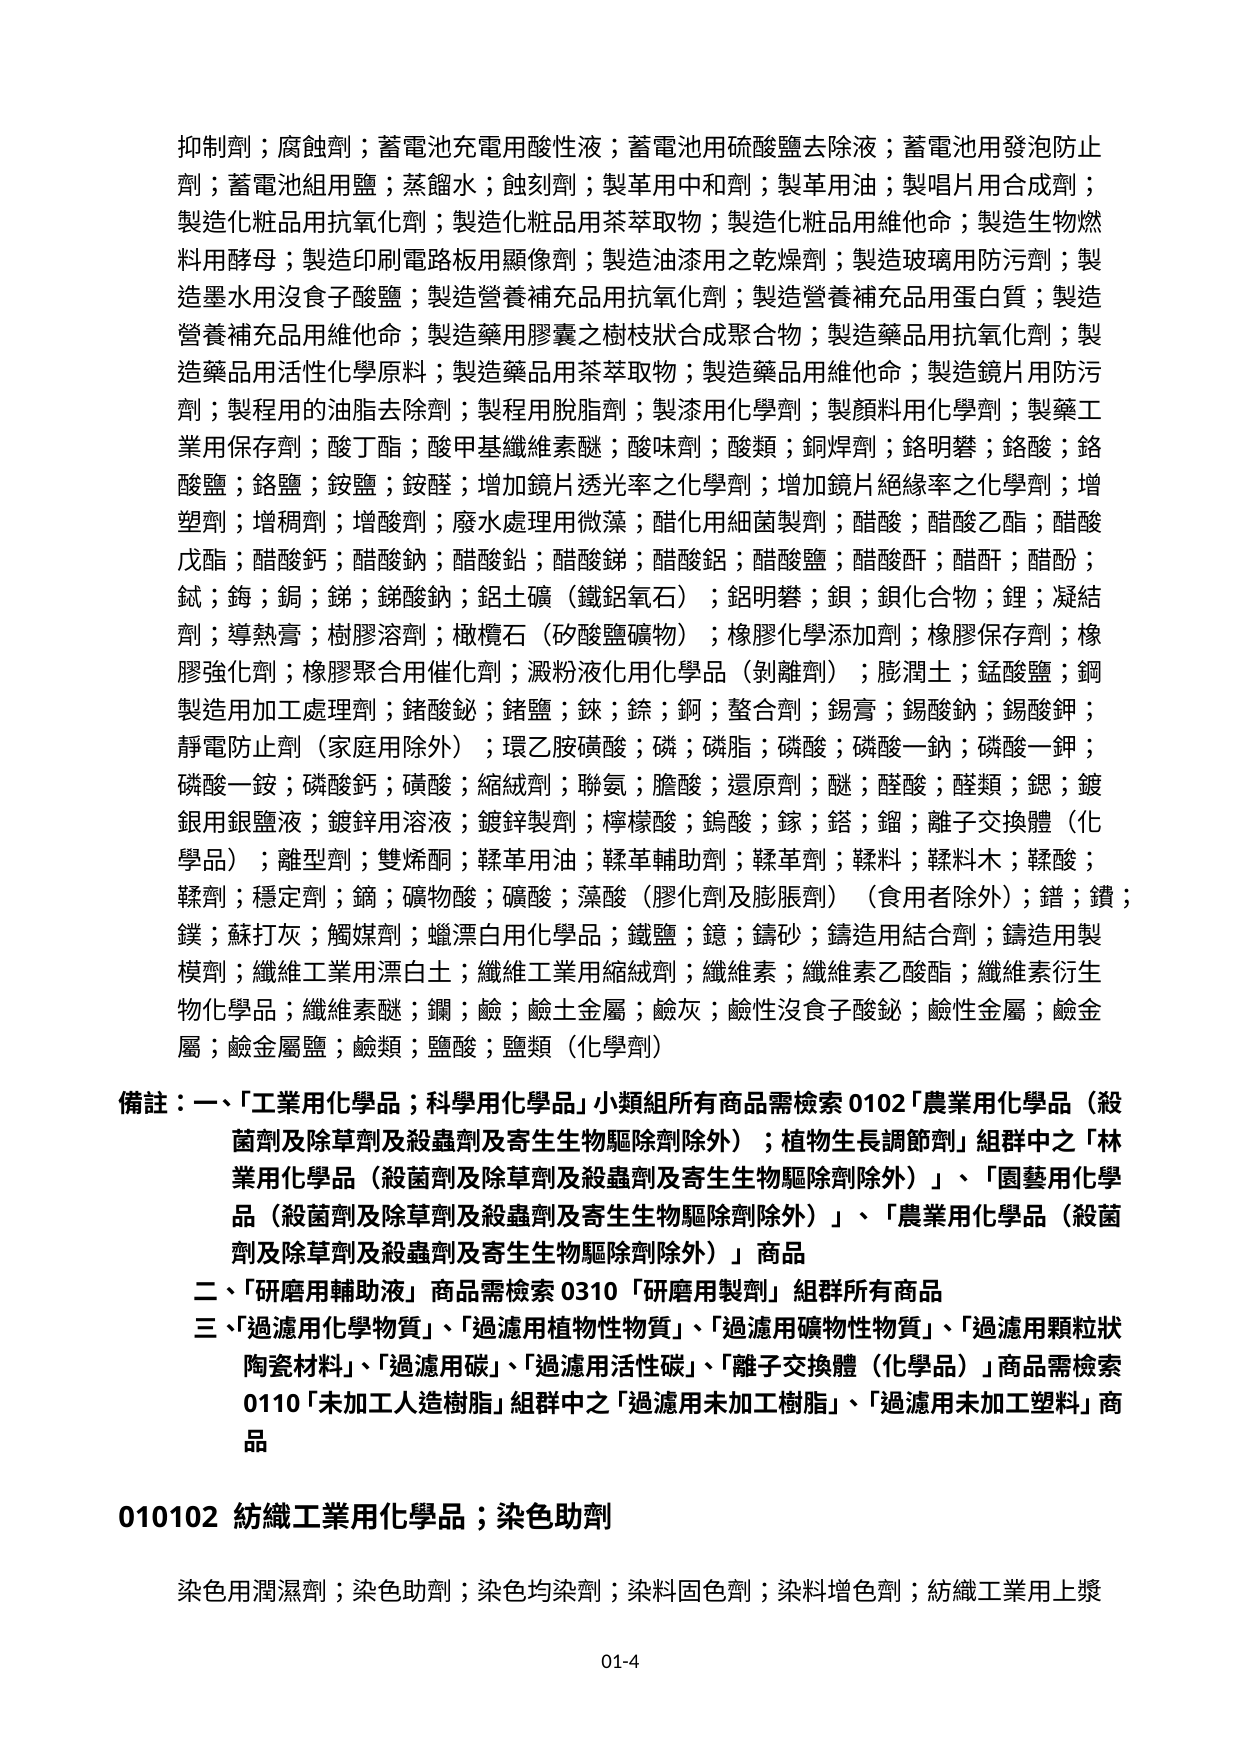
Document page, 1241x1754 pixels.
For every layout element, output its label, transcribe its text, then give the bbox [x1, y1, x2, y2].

text 010102 紡織工業用化學品；染色助劑 [118, 1477, 1122, 1552]
text 三、「過濾用化學物質」、「過濾用植物性物質」、「過濾用礦物性物質」、「過濾用顆粒狀陶瓷材料」、「過濾用碳」、「過濾用活性碳」、「離子交換體（化學品）」商品需檢索0110「未加工人造樹脂」組群中之「過濾用未加工樹脂」、「過濾用未加工塑料」商品 [193, 1308, 1122, 1458]
text 備註：一、「工業用化學品；科學用化學品」小類組所有商品需檢索0102「農業用化學品（殺菌劑及除草劑及殺蟲劑及寄生生物驅除劑除外）；植物生長調節劑」組群中之「林業用化學品（殺菌劑及除草劑及殺蟲劑及寄生生物驅除劑除外）」、「園藝用化學品（殺菌劑及除草劑及殺蟲劑及寄生生物驅除劑除外）」、「農業用化學品（殺菌劑及除草劑及殺蟲劑及寄生生物驅除劑除外）」商品 [118, 1083, 1122, 1271]
text 染色用潤濕劑；染色助劑；染色均染劑；染料固色劑；染料增色劑；紡織工業用上漿 [177, 1571, 1122, 1608]
text 二、「研磨用輔助液」商品需檢索0310「研磨用製劑」組群所有商品 [193, 1271, 1122, 1308]
text 一氧化二氮；一氧化碳；乙二醇；乙二醇醚；乙醇；乙炔；乙烷；乙醚；丁烯醛；丁醇；丁酮；二甲苯；二苯硫脲；二氧化碳；二氧化錳；二硫化碳；二氯化硼；二氯化錫；二氯代甲烷；二氯氟甲烷；人造樹脂用硫化觸媒劑；三氧化銻；三氯乙烯；三氯三氟乙烷；三氯代醋酸；三氯四氟乙烷；三氯氟甲烷；三硬脂酸甘油酯；三聚磷酸鈉；小蘇打粉；山梨酸；工業上之膠凝劑；工業用二氧化碳；工業用二氧化鈦；工業用三氯甲烷；工業用化學品；工業用牛奶發酵劑；工業用去污劑；工業用甘油；工業用白堅木；工業用白雲石；工業用石墨；工業用同位素；工業用百里香酚；工業用冷凍劑；工業用卵磷脂；工業用抗發泡劑；工業用谷氨酸；工業用防水劑；工業用乳糖；工業用固態氣體；工業用奈米粉；工業用明膠；工業用果膠；工業用的加熱處理促進劑；工業用金屬肥皂；工業用炭黑；工業用紅樹皮；工業用苯酚；工業用氧；工業用氧化鈷；工業用氨（揮發性鹼）；工業用海水；工業用烤樹皮；工業用酒石；工業用酒精；工業用除油劑；工業用除臭劑；工業用馬鈴薯粉；工業用乾燥劑；工業用氫氧化鈉；工業用脫水劑；工業用脫色劑；工業用蛋白質；工業用蛋黃素；工業用軟化劑；工業用揮發性鹼（氨）；工業用貴金屬鹽；工業用黃酮化合物；工業用黃蓍膠；工業用煤灰；工業用碘化物；工業用硼酸；工業用葡萄糖；工業用過氧化氫；工業用酪蛋白；工業用電解液；工業用漂白劑；工業用磁性流體；工業用碳黑；工業用腐蝕劑；工業用蒸餾水；工業用酵素；工業用增艷化學品；工業用廢水處理劑；工業用樟腦；工業用穀粉；工業用穀蛋白黏膠質；工業用膠原蛋白；工業用凝集劑；工業用樹薯粉；工業用澱粉；工業用澱粉酶；工業用燈黑；工業用檸檬酸；工業用瓊脂；工業用藻酸鹽；工業用麵粉；工業用纖維素酯；工業用纖維素醚；工業用顯像劑；工業用鹼性碘化物；工業用鹽；工業產製過程用清潔劑；工業製程用去垢劑；中和劑；丹寧；丹寧酸；五倍子；分子篩；分散劑；分離劑；化學用甲醛；化學用亞硝酸鉍；化學用重碳酸鹼；化學用酒石；化學用硫磺；化學用溴；化學用碘；化學用酵素；化學用雜酚；化學發光劑；化學發熱劑；化學絮凝劑；化學凝結劑；反乳化劑；反應促進劑；引擎冷卻劑；引擎測漏劑；月桂酸；木醇蒸餾劑；木糖醇；水化合物；水玻璃；水楊酸；水箱防熱劑；水箱測漏劑；水質淨化用化學品；水質處理劑；水質軟化劑；火棉膠；丙烯酸；丙酮；加工用抗氧化劑；加工用蛋白質；加速劑；半導體工業之浸蝕劑；半導體用光阻液；半導體用抗輻射劑；半導體用顯像劑；去光物質；去氧劑；去除電子零件光阻液用化學溶劑；去除電子零件熔接劑用化學溶劑；去除電路板光阻液用化學溶劑；去除電路板熔接劑用化學溶劑；四氯化乙炔；四氯化物；四氯化碳；戊醇；未加工醋酸纖維素；未加工鹽；甘汞；甘油酯；生物化學催化劑；生物製劑（醫療用及獸醫用除外）；生物鹼類；甲苯；甲酸；甲醇；甲烷；甲醚；皮毛脫灰劑；皮革加工用化學品；皮革加工用軟化劑；皮革用浸漬劑；皮革用鞣革劑；皮革防水用化學品；皮革修復用化學品；皮革鞣革劑；石油分散劑；石墨烯；交通工具引擎冷卻劑；光阻劑；光氯；光澤劑；印刷用去墨劑；印刷用均化劑；印刷用油水分離劑；印刷用起光劑；印刷版面除油垢劑；吊白塊；合成甘油；合成樹脂加工化學助劑；多價螯合劑；安定劑；安息香酸；尖晶石（氧化物礦物）；有毒氣體中和劑；次硫酸鹽；次氯酸鈉；次鉻酸鹽；氖；氙；污水處理劑；污水濾清用淨化劑；污泥處理劑；污染處理用化學品；羊脂酸；肉荳蔻酸；血炭；佐劑（醫療用或獸醫用除外）；冷卻劑；冷媒；助焊劑；卵磷脂（原料）；吸水劑；吸油用合成材料；吸氣劑（化學活性物質）；含碘蛋白；含碘鹽；抗沫劑；抗紅外線化學劑；抗凍劑；抗氧化劑；抗臭氧劑；抗紫外線化學劑；抗蝕刻劑；汞；汞鹽；沒食子；沒食子酸；汽車板金螢光測漏劑；汽車修補用糊狀填充劑；赤銅酸；赤鮮醇；辛酸；防水垢劑；防火劑；防污泥劑；防污膜劑；防冷凝用化學品；防沫劑；防滑劑；防腐劑；防蝕抑垢劑；防霉劑；防黏劑；防霧劑；乳化劑；乳酸；乳糖（原料）；亞砷酸；亞硫酸；兒茶；固化劑；固結防止劑；固態鹼；定型劑；岩鹽；押出機清潔劑；放射線去除劑；明礬；果酸；沸石粉；油分散劑；油分離劑；油田工業用油性鑽液；油灰；油脂分離劑；油漂白用化學品；油漆工業用抗沈劑；油漆工業用抗浮劑；油酸；泡沫增加劑；矽；矽氟酸；矽氧；矽酸鈣；矽酸鈉；矽酸鋁；矽酸鎂；矽酸鹽；矽銅；矽膠；矽藻土；空調系統用清潔劑；芳香族化合物；表面活性劑；軋鋼用清洗劑；金屬土；金屬分層處理之化學媒介劑；金屬化學處理劑；金屬用媒染劑；金屬合金鑄造處理劑；金屬回火劑；金屬表面草酸鹽護膜劑；金屬表面脫脂劑；金屬表面處理劑；金屬表面黑色氧化處理劑；金屬表面鉻酸鹽護膜劑；金屬表面磷酸鹽護膜劑；金屬浸漬洗淨劑；金屬退火劑；金屬淬火劑；金屬硬化劑；金屬著色用鹽；金屬電解脫脂劑；金屬電鍍用乾精；金屬熱處理專用鹽劑；金屬鹼；金鹽；阻燃劑；青苔防止劑；非家庭用除垢劑；非醫療及非獸醫用病毒；非醫療及非獸醫用細菌製劑；非醫療及非獸醫用細菌調製劑；非醫療及獸醫用生物組織培養物；非醫療及獸醫用幹細胞；非醫療用酒石；非醫療或獸醫用細菌培養用肉汁；非醫療或獸醫用細菌培養基；非醫療或獸醫用微生物培養物；保冷劑；保濕劑；促進金屬合金化用化學劑；柏油乳化劑；毒重石（碳酸鋇礦）；氡；釔；釓；氟；氟化物；氟化鈣；氟化鈉；氟化鋁；氟矽酸鈉；氟氯化亞甲基；流體改質劑；活化劑；活性化學原料；活性碳；炭黑（顏料除外）；炭膜處理劑；玻璃去光用化學品；玻璃用遮光劑；玻璃著色用化學品；界面活性劑；癸二酸；研磨用輔助液；科技陶瓷製造用合成物；科學用化學品；科學用化學劑（醫療用及獸醫用除外）；科學用放射性元素；科學用酵母；科學用鐳；砈；耐火劑；耐酸性的化學合成劑；耐磨止滑劑；苛性鹼；苦味酸；苯；苯乙烯；苯甲酸；苯甲酸二乙二酯；苯系酸類；苯衍生物；重水；重晶石；重氮紙；重鉻酸鉀；重鉻酸鹼；香味穩定劑；剝離劑；剝離劑（澱粉液化用化學劑）；原子燃料；核子反應爐用燃料；核分裂性化學元素；核反應減速材料；核心之硬化劑；核能用核分裂性物質；氣溶膠用高壓氣體；氣體淨化劑；氧化汞；氧化亞氮（笑氣）；氧化鈣；氧化鈾；氧化鉛；氧化鉻；氧化銻；氧化鋁；氧化鋇；氧化鋇紙；氧化鋰；氧化劑；氧化錫；氧化鎂；氧化鎳；氧化穩定劑；氧化鈦；氧化鋯；氨；氨水；氨明礬；氨茴酸；氨基酸之縮氨酸類製劑；氨鹽；氦；消光劑；消泡劑；浮游選礦劑；砷；砷酸鉛；砷酸鹽；紙強化劑；脂肪漂白用化學品；脂肪酸；脂肪酸醯胺；脂肪醇酯；臭氧；草酸；草酸鹽；起泡安定劑；退火劑；釙；除水垢劑；除冰劑；除油以外之金屬加工用介電液化學製劑；除氯劑；除精油外之製造化粧品用植物萃取物；除精油外之製造藥品用植物萃取物；除濕劑；除霜劑；除鹼劑；骨炭；高分子凝集劑；高嶺土；乾皮劑；乾冰（二氧化碳）；乾氯；乾燥劑；偏矽酸鈉；動物性蛋白質（原料）；動物碳；動物碳劑；唱片修復劑；培酸；帶電防止劑；探漏化學劑；排水劑；氪；硒；釤；釹；釷；氫；氫氟酸；氫氣；氫氧化鈉；氫氧化鉀；氫氧化鋁；氫氧化鋇；氫氧化鎂；液氧；液晶；液氮；液氯；清漆用溶劑；清潔煙囪用化學品；混合二甲苯；淨化劑；淨水用化學品；淬火劑；焊接用化學品；焊接用保護氣體；焊接劑；產生電流用鹽；產製過程用工業清潔劑；異丁醇；異丙基甲苯；異氰酸酯；疏水劑；眼科透鏡用化學塗層；眼鏡防霧劑；硫化物；硫化促進劑；硫化銻；硫化劑；硫化鎘；硫酸；硫酸亞錫；硫酸鈣；硫酸鈷；硫酸銅；硫酸銅光澤劑；硫酸銨；硫酸鋁；硫酸鋇；硫酸錳；硫酸錫；硫酸鎂；硫酸鎳；硫酸鐵；硫酸鹽；硫酸錏；硫酸醚；硫磺；粗甲苯；粗製苯；細菌製劑（醫療用及獸醫用者除外）；細菌調製劑（醫療用及獸醫用者除外）；脫水劑；脫酸劑；脫模劑；脫膠劑；脫鹽劑；蛋白（動物性或植物性原料）；蛋白紙；蛋白質（原料）；軟化劑；軟水劑；軟脂酸；速凝劑；造紙工業用保存劑；造紙工業用塗覆劑；造紙工業用填充劑；造紙工業用漂白安定劑；造紙工業用滯留劑；造紙工業用黏質菌之殺生物化學添加劑；麥牙醇；麥芽蛋白（原料）；麥飯石；散熱器清洗用化學品；氮；氮化矽；氮化硼；氮化鋁；氮化鈦；氯；氯乙烯；氯化乙烷；氯化丙烷；氯化亞汞；氯化亞錫；氯化亞鈀；氯化物；氯化氨；氯化鈣；氯化碘；氯化碳；氯化銨；氯化銨溶液；氯化銨精；氯化醋酸；氯化鋅；氯化鋁；氯化錫；氯化鎂；氯化鐵；氯丙烯；氯甲烷；氯氟化乙烷；氯氟化甲烷；氯氟酸；氯酸；氯酸鈉；氯酸鋇；氯酸鹽；氬；氰化物（氰鹽）；氰化鈉；氰化鋅；氰酸亞鐵鹽；氰酸鹽；萘；鈁；鈥；鈦石；鈧；焦木酸（木醋）；焦磷酸鈉；焦磷酸銅光澤劑；焦棓酸；無水氨；無水醋酸；無機鹽；硝石；硝酸；硝酸紙；硝酸鈣；硝酸鈉；硝酸鉀；硝酸鈾；硝酸鉛；硝酸銀；硝酸鋅；硝酸鋁；硝酸鋇；硝酸鎳；硝酸鹽；硝酸胺；硬化劑；硬水軟化劑；硬脂酸；稀土；稀土金屬鹽；稀醋酸；窗戶玻璃防污用化學品；紫外線吸收劑；絮凝防止用化學品；菱鎂礦；鈣鹽；鈉；鈉鹽（化合物）；催化劑；塑化劑；塑膠工業用化學品；塑膠分散劑；塑膠化學添加劑；塑膠安定劑；塑膠老化防止劑；塑膠吹氧促進劑；塑膠表面處理劑；塑膠補強劑；塑膠霧面劑；微生物調製劑（醫療用及獸醫用除外）；羥乙基纖維素；羧甲基纖維素；酮；酮類化合物；酯；鉈；鈰；鉲（放射性元素）；感光劑；楔石；滑石（矽酸鎂）；滑石粉；準金屬；溴；溴化鈉；溴仿；煉鋼絕緣用碳化稻穀；煞車零件清洗劑；碘；碘化鋁；碘仿；碘酸；硼砂（四硼酸鈉）；硼酸；硼酸鹽；葡萄醛酸；解凍劑；過硫酸；過硫酸鹽；過氯酸鹽；過硼酸鈉；過碳酸鹽；過濾用化學物質；過濾用活性碳；過濾用植物性物質；過濾用碳；過濾用顆粒狀陶瓷材料；過濾用礦物性物質；過濾澄清劑；鈽；鉀；鉀鹽鎂礬；鈾；鉍；鉅；電子工業用清潔劑；電池用鹽；電泳凝膠；電氣零件清洗劑；電瓶液；電鍍用光澤劑；電鍍柔軟劑；實驗室分析用化學劑（醫療用及獸醫用除外）；穀類處理過程中的工業用副產物；碲；鉺；銪；銫；銣；銩；對二乙苯；漂白用潤濕劑；鉳；碳；碳化物；碳化矽（原料）；碳化鈣；碳水化合物；碳酸；碳酸鈣；碳酸鉀；碳酸鉀水；碳酸鋇；碳酸鎂；碳酸鹽；聚乙二醇；聚乙烯醇；聚合凝結劑；聚氯化鋁；聚烷二醇；聚醯胺酸；腐蝕抑制劑；腐蝕劑；蓄電池充電用酸性液；蓄電池用硫酸鹽去除液；蓄電池用發泡防止劑；蓄電池組用鹽；蒸餾水；蝕刻劑；製革用中和劑；製革用油；製唱片用合成劑；製造化粧品用抗氧化劑；製造化粧品用茶萃取物；製造化粧品用維他命；製造生物燃料用酵母；製造印刷電路板用顯像劑；製造油漆用之乾燥劑；製造玻璃用防污劑；製造墨水用沒食子酸鹽；製造營養補充品用抗氧化劑；製造營養補充品用蛋白質；製造營養補充品用維他命；製造藥用膠囊之樹枝狀合成聚合物；製造藥品用抗氧化劑；製造藥品用活性化學原料；製造藥品用茶萃取物；製造藥品用維他命；製造鏡片用防污劑；製程用的油脂去除劑；製程用脫脂劑；製漆用化學劑；製顏料用化學劑；製藥工業用保存劑；酸丁酯；酸甲基纖維素醚；酸味劑；酸類；銅焊劑；鉻明礬；鉻酸；鉻酸鹽；鉻鹽；銨鹽；銨醛；增加鏡片透光率之化學劑；增加鏡片絕緣率之化學劑；增塑劑；增稠劑；增酸劑；廢水處理用微藻；醋化用細菌製劑；醋酸；醋酸乙酯；醋酸戊酯；醋酸鈣；醋酸鈉；醋酸鉛；醋酸銻；醋酸鋁；醋酸鹽；醋酸酐；醋酐；醋酚；鋱；鋂；鋦；銻；銻酸鈉；鋁土礦（鐵鋁氧石）；鋁明礬；鋇；鋇化合物；鋰；凝結劑；導熱膏；樹膠溶劑；橄欖石（矽酸鹽礦物）；橡膠化學添加劑；橡膠保存劑；橡膠強化劑；橡膠聚合用催化劑；澱粉液化用化學品（剝離劑）；膨潤土；錳酸鹽；鋼製造用加工處理劑；鍺酸鉍；鍺鹽；錸；錼；錒；螯合劑；錫膏；錫酸鈉；錫酸鉀；靜電防止劑（家庭用除外）；環乙胺磺酸；磷；磷脂；磷酸；磷酸一鈉；磷酸一鉀；磷酸一銨；磷酸鈣；磺酸；縮絨劑；聯氨；膽酸；還原劑；醚；醛酸；醛類；鍶；鍍銀用銀鹽液；鍍鋅用溶液；鍍鋅製劑；檸檬酸；鎢酸；鎵；鎝；鎦；離子交換體（化學品）；離型劑；雙烯酮；鞣革用油；鞣革輔助劑；鞣革劑；鞣料；鞣料木；鞣酸；鞣劑；穩定劑；鏑；礦物酸；礦酸；藻酸（膠化劑及膨脹劑）（食用者除外）；鐠；鐨；鏷；蘇打灰；觸媒劑；蠟漂白用化學品；鐵鹽；鐿；鑄砂；鑄造用結合劑；鑄造用製模劑；纖維工業用漂白土；纖維工業用縮絨劑；纖維素；纖維素乙酸酯；纖維素衍生物化學品；纖維素醚；鑭；鹼；鹼土金屬；鹼灰；鹼性沒食子酸鉍；鹼性金屬；鹼金屬；鹼金屬鹽；鹼類；鹽酸；鹽類（化學劑） [177, 127, 1122, 1064]
